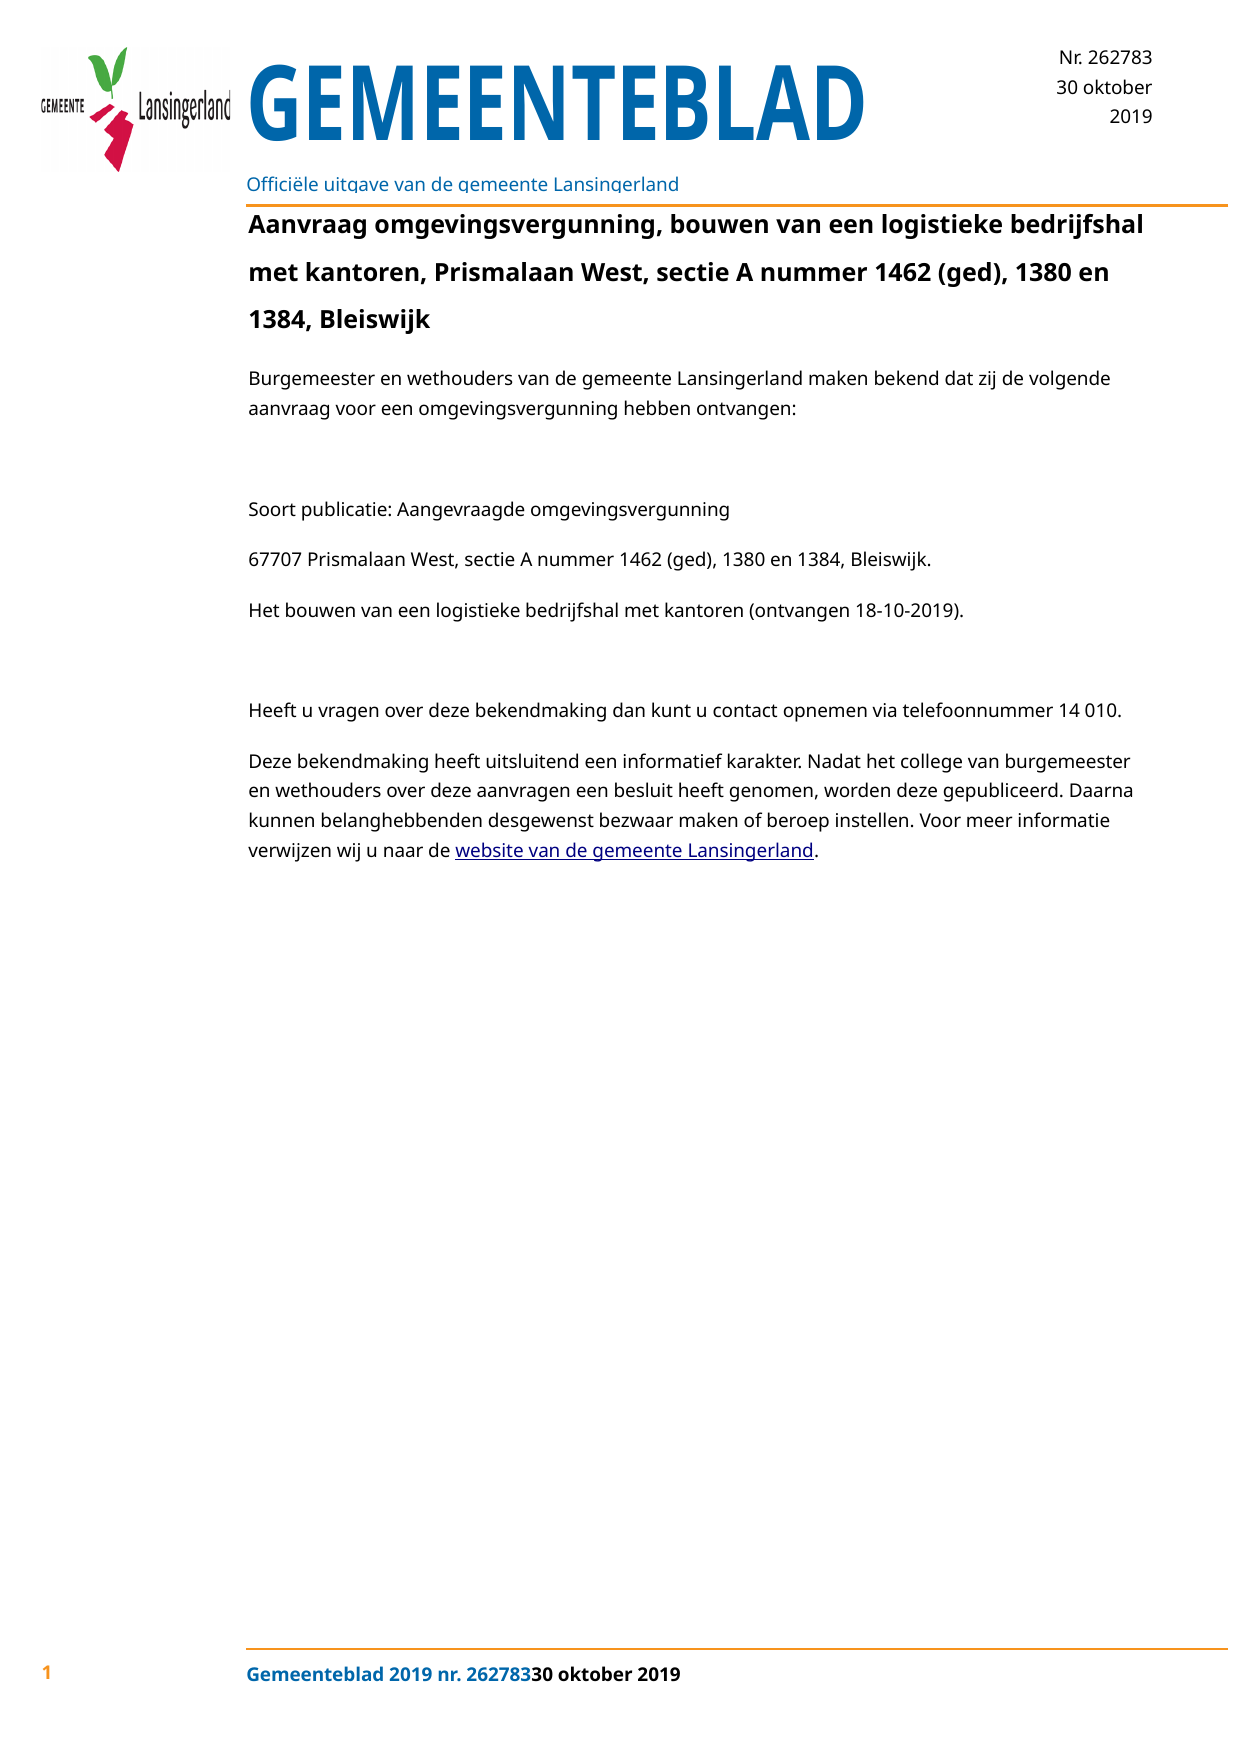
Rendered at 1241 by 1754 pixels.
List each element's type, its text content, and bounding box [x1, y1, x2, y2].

text Aanvraag omgevingsvergunning, bouwen van een logistieke bedrijfshal met kantoren, Prismalaan West, sectie A nummer 1462 (ged), 1380 en 1384, Bleiswijk [248, 207, 1152, 336]
text 67707 Prismalaan West, sectie A nummer 1462 (ged), 1380 en 1384, Bleiswijk. [248, 546, 1152, 572]
text Burgemeester en wethouders van de gemeente Lansingerland maken bekend dat zij de volgende aanvraag voor een omgevingsvergunning hebben ontvangen: [248, 366, 1152, 421]
text Heeft u vragen over deze bekendmaking dan kunt u contact opnemen via telefoonnummer 14 010. [248, 698, 1152, 723]
text Het bouwen van een logistieke bedrijfshal met kantoren (ontvangen 18-10-2019). [248, 597, 1152, 622]
text Deze bekendmaking heeft uitsluitend een informatief karakter. Nadat het college van burgemeester en wethouders over deze aanvragen een besluit heeft genomen, worden deze gepubliceerd. Daarna kunnen belanghebbenden desgewenst bezwaar maken of beroep instellen. Voor meer informatie verwijzen wij u naar de website van de gemeente Lansingerland. [248, 748, 1152, 862]
text Soort publicatie: Aangevraagde omgevingsvergunning [248, 496, 1152, 522]
picture [41, 47, 231, 172]
